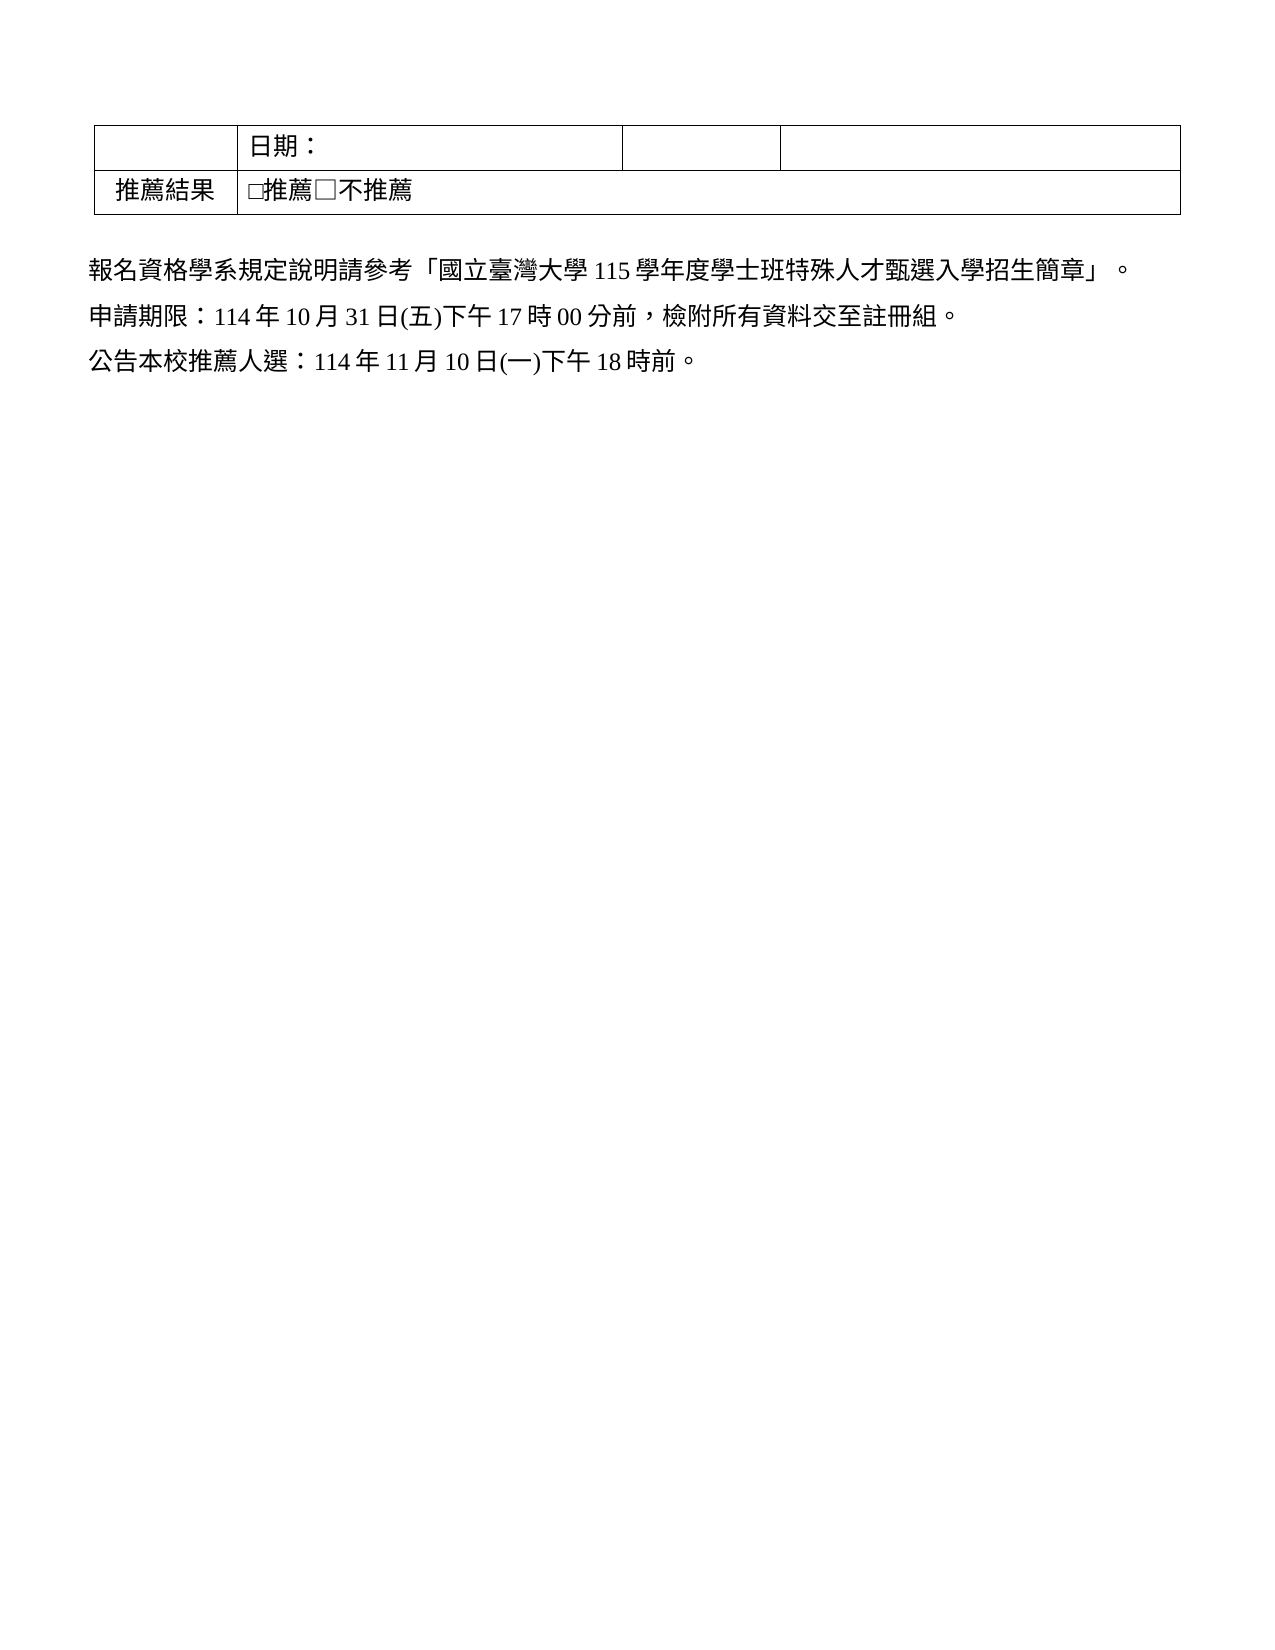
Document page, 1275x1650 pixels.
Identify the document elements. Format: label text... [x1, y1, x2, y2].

text 報名資格學系規定說明請參考「國立臺灣大學115學年度學士班特殊人才甄選入學招生簡章」。 [89, 251, 1186, 287]
text 公告本校推薦人選：114年11月10日(一)下午18時前。 [89, 341, 1186, 378]
table_cell 推薦結果 [95, 171, 237, 214]
text 申請期限：114年10月31日(五)下午17時00分前，檢附所有資料交至註冊組。 [89, 296, 1186, 332]
table_cell [781, 126, 1180, 169]
table_cell [95, 126, 237, 169]
table_cell □推薦□不推薦 [238, 171, 1180, 214]
table_cell 日期： [238, 126, 622, 169]
table_cell [623, 126, 780, 169]
